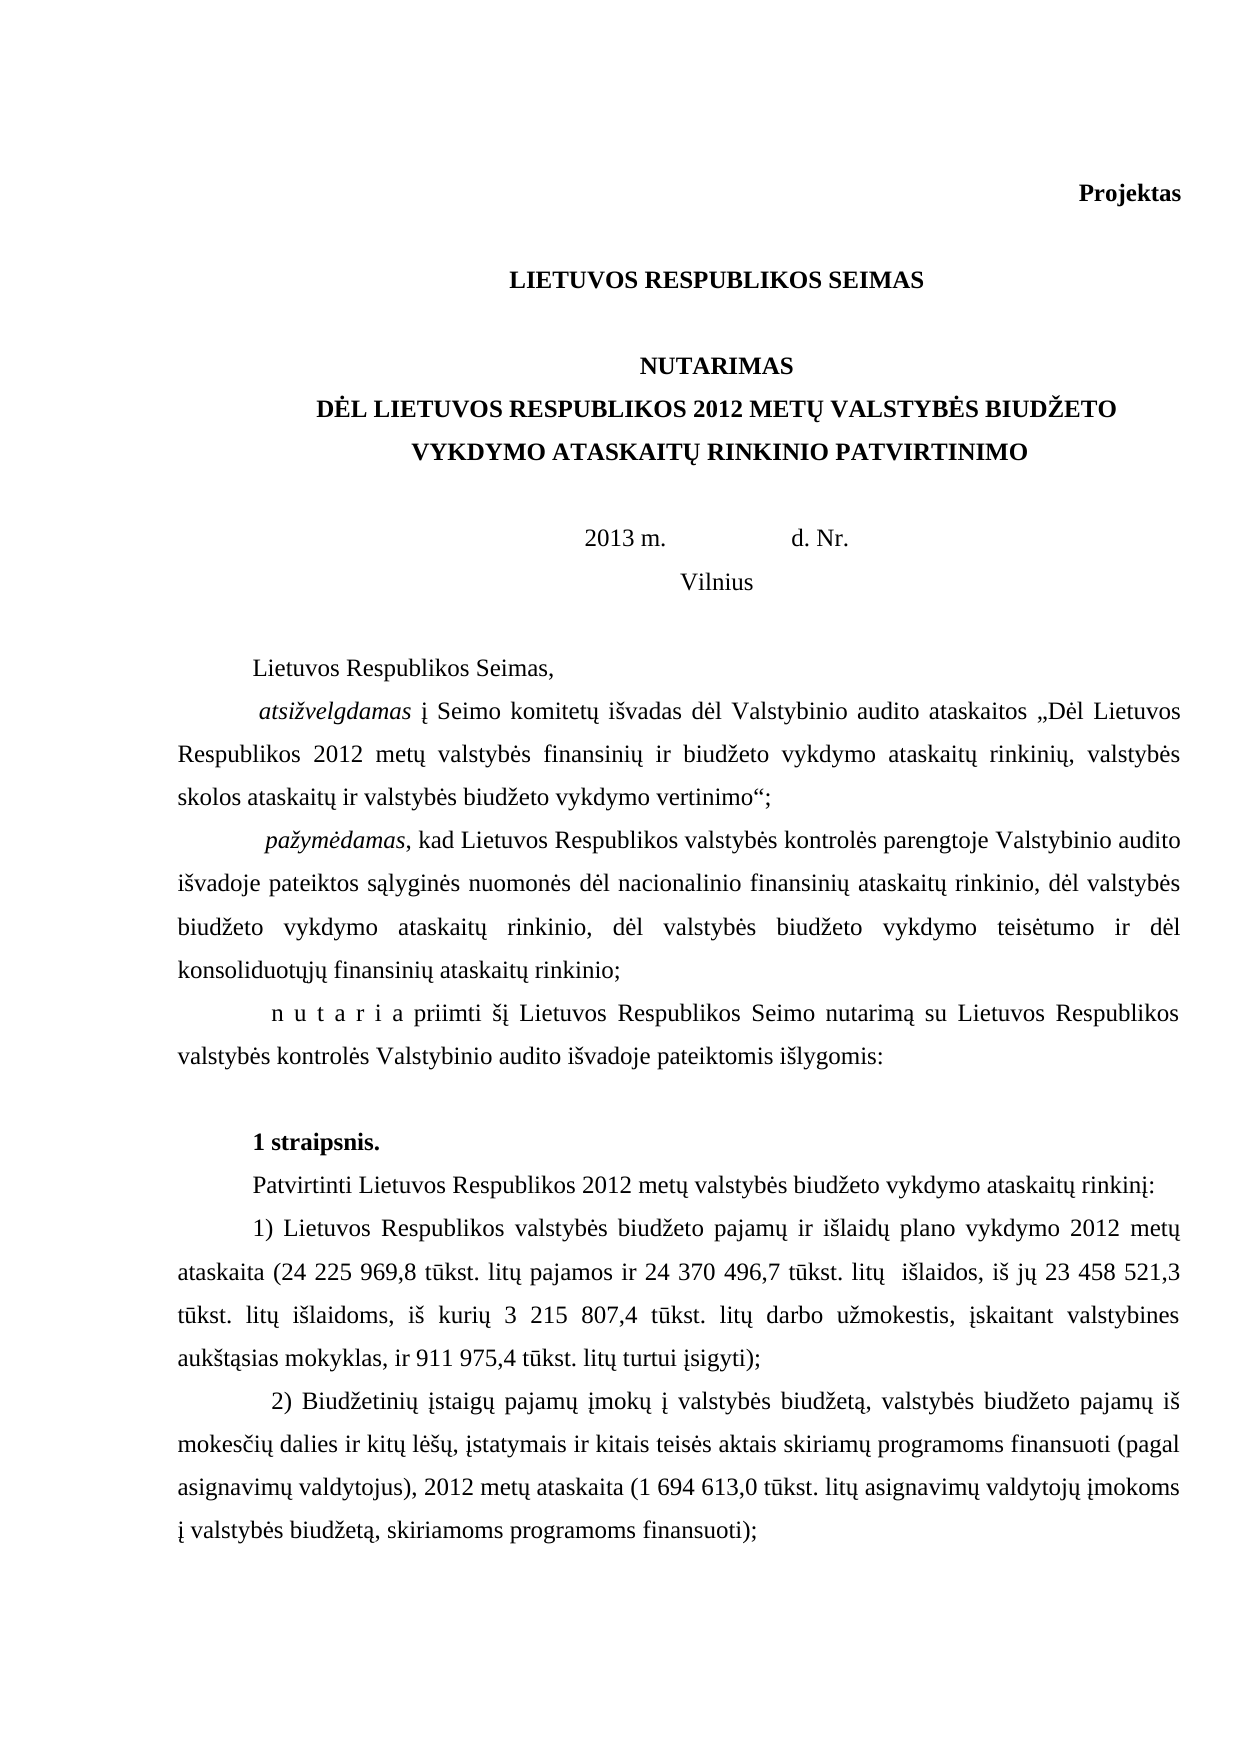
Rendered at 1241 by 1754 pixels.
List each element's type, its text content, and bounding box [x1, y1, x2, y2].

text Projektas [177, 178, 1181, 207]
text DĖL LIETUVOS RESPUBLIKOS 2012 METŲ VALSTYBĖS BIUDŽETO [177, 394, 1181, 423]
text 2013 m. d. Nr. [177, 523, 1181, 552]
text n u t a r i a priimti šį Lietuvos Respublikos Seimo nutarimą su Lietuvos Respublikos valstybės kontrolės Valstybinio audito išvadoje pateiktomis išlygomis: [177, 998, 1181, 1070]
text Vilnius [177, 567, 1181, 595]
text Lietuvos Respublikos Seimas, [177, 653, 1181, 682]
text VYKDYMO ATASKAITŲ RINKINIO PATVIRTINIMO [177, 437, 1181, 466]
text atsižvelgdamas į Seimo komitetų išvadas dėl Valstybinio audito ataskaitos „Dėl Lietuvos Respublikos 2012 metų valstybės finansinių ir biudžeto vykdymo ataskaitų rinkinių, valstybės skolos ataskaitų ir valstybės biudžeto vykdymo vertinimo“; [177, 696, 1181, 811]
text 2) Biudžetinių įstaigų pajamų įmokų į valstybės biudžetą, valstybės biudžeto pajamų iš mokesčių dalies ir kitų lėšų, įstatymais ir kitais teisės aktais skiriamų programoms finansuoti (pagal asignavimų valdytojus), 2012 metų ataskaita (1 694 613,0 tūkst. litų asignavimų valdytojų įmokoms į valstybės biudžetą, skiriamoms programoms finansuoti); [177, 1386, 1181, 1544]
text 1 straipsnis. [177, 1127, 1181, 1156]
text pažymėdamas, kad Lietuvos Respublikos valstybės kontrolės parengtoje Valstybinio audito išvadoje pateiktos sąlyginės nuomonės dėl nacionalinio finansinių ataskaitų rinkinio, dėl valstybės biudžeto vykdymo ataskaitų rinkinio, dėl valstybės biudžeto vykdymo teisėtumo ir dėl konsoliduotųjų finansinių ataskaitų rinkinio; [177, 825, 1181, 983]
text LIETUVOS RESPUBLIKOS SEIMAS [177, 265, 1181, 293]
text 1) Lietuvos Respublikos valstybės biudžeto pajamų ir išlaidų plano vykdymo 2012 metų ataskaita (24 225 969,8 tūkst. litų pajamos ir 24 370 496,7 tūkst. litų išlaidos, iš jų 23 458 521,3 tūkst. litų išlaidoms, iš kurių 3 215 807,4 tūkst. litų darbo užmokestis, įskaitant valstybines aukštąsias mokyklas, ir 911 975,4 tūkst. litų turtui įsigyti); [177, 1213, 1181, 1372]
text NUTARIMAS [177, 351, 1181, 380]
text Patvirtinti Lietuvos Respublikos 2012 metų valstybės biudžeto vykdymo ataskaitų rinkinį: [177, 1170, 1181, 1199]
